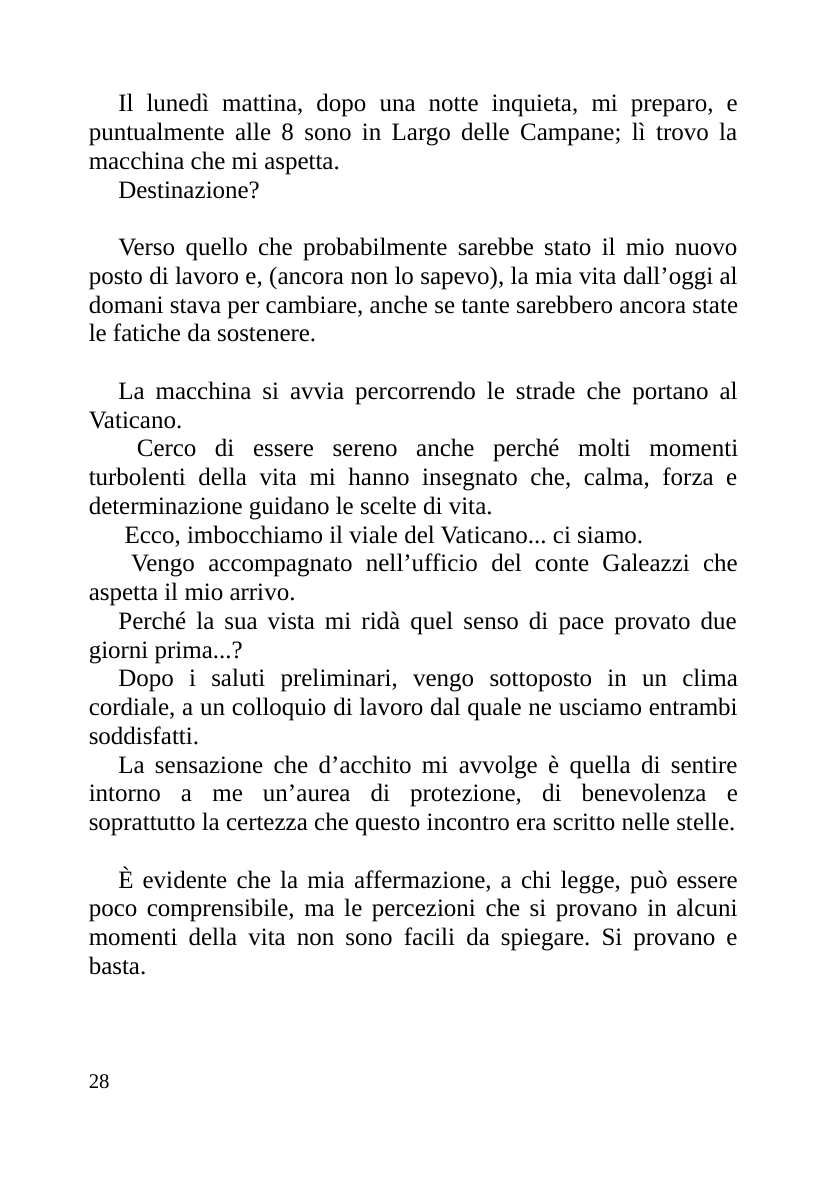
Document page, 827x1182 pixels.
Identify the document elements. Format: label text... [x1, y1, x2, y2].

text Cerco di essere sereno anche perché molti momenti turbolenti della vita mi hanno insegnato che, calma, forza e determinazione guidano le scelte di vita. [88, 433, 738, 520]
text Vengo accompagnato nell’ufficio del conte Galeazzi che aspetta il mio arrivo. [88, 548, 738, 606]
text Il lunedì mattina, dopo una notte inquieta, mi preparo, e puntualmente alle 8 sono in Largo delle Campane; lì trovo la macchina che mi aspetta. [88, 88, 738, 175]
text È evidente che la mia affermazione, a chi legge, può essere poco comprensibile, ma le percezioni che si provano in alcuni momenti della vita non sono facili da spiegare. Si provano e basta. [88, 865, 738, 980]
text La sensazione che d’acchito mi avvolge è quella di sentire intorno a me un’aurea di protezione, di benevolenza e soprattutto la certezza che questo incontro era scritto nelle stelle. [88, 750, 738, 836]
text Ecco, imbocchiamo il viale del Vaticano... ci siamo. [88, 520, 738, 548]
text Destinazione? [88, 175, 738, 203]
text Dopo i saluti preliminari, vengo sottoposto in un clima cordiale, a un colloquio di lavoro dal quale ne usciamo entrambi soddisfatti. [88, 663, 738, 750]
text Perché la sua vista mi ridà quel senso di pace provato due giorni prima...? [88, 606, 738, 663]
text Verso quello che probabilmente sarebbe stato il mio nuovo posto di lavoro e, (ancora non lo sapevo), la mia vita dall’oggi al domani stava per cambiare, anche se tante sarebbero ancora state le fatiche da sostenere. [88, 232, 738, 347]
text La macchina si avvia percorrendo le strade che portano al Vaticano. [88, 376, 738, 433]
